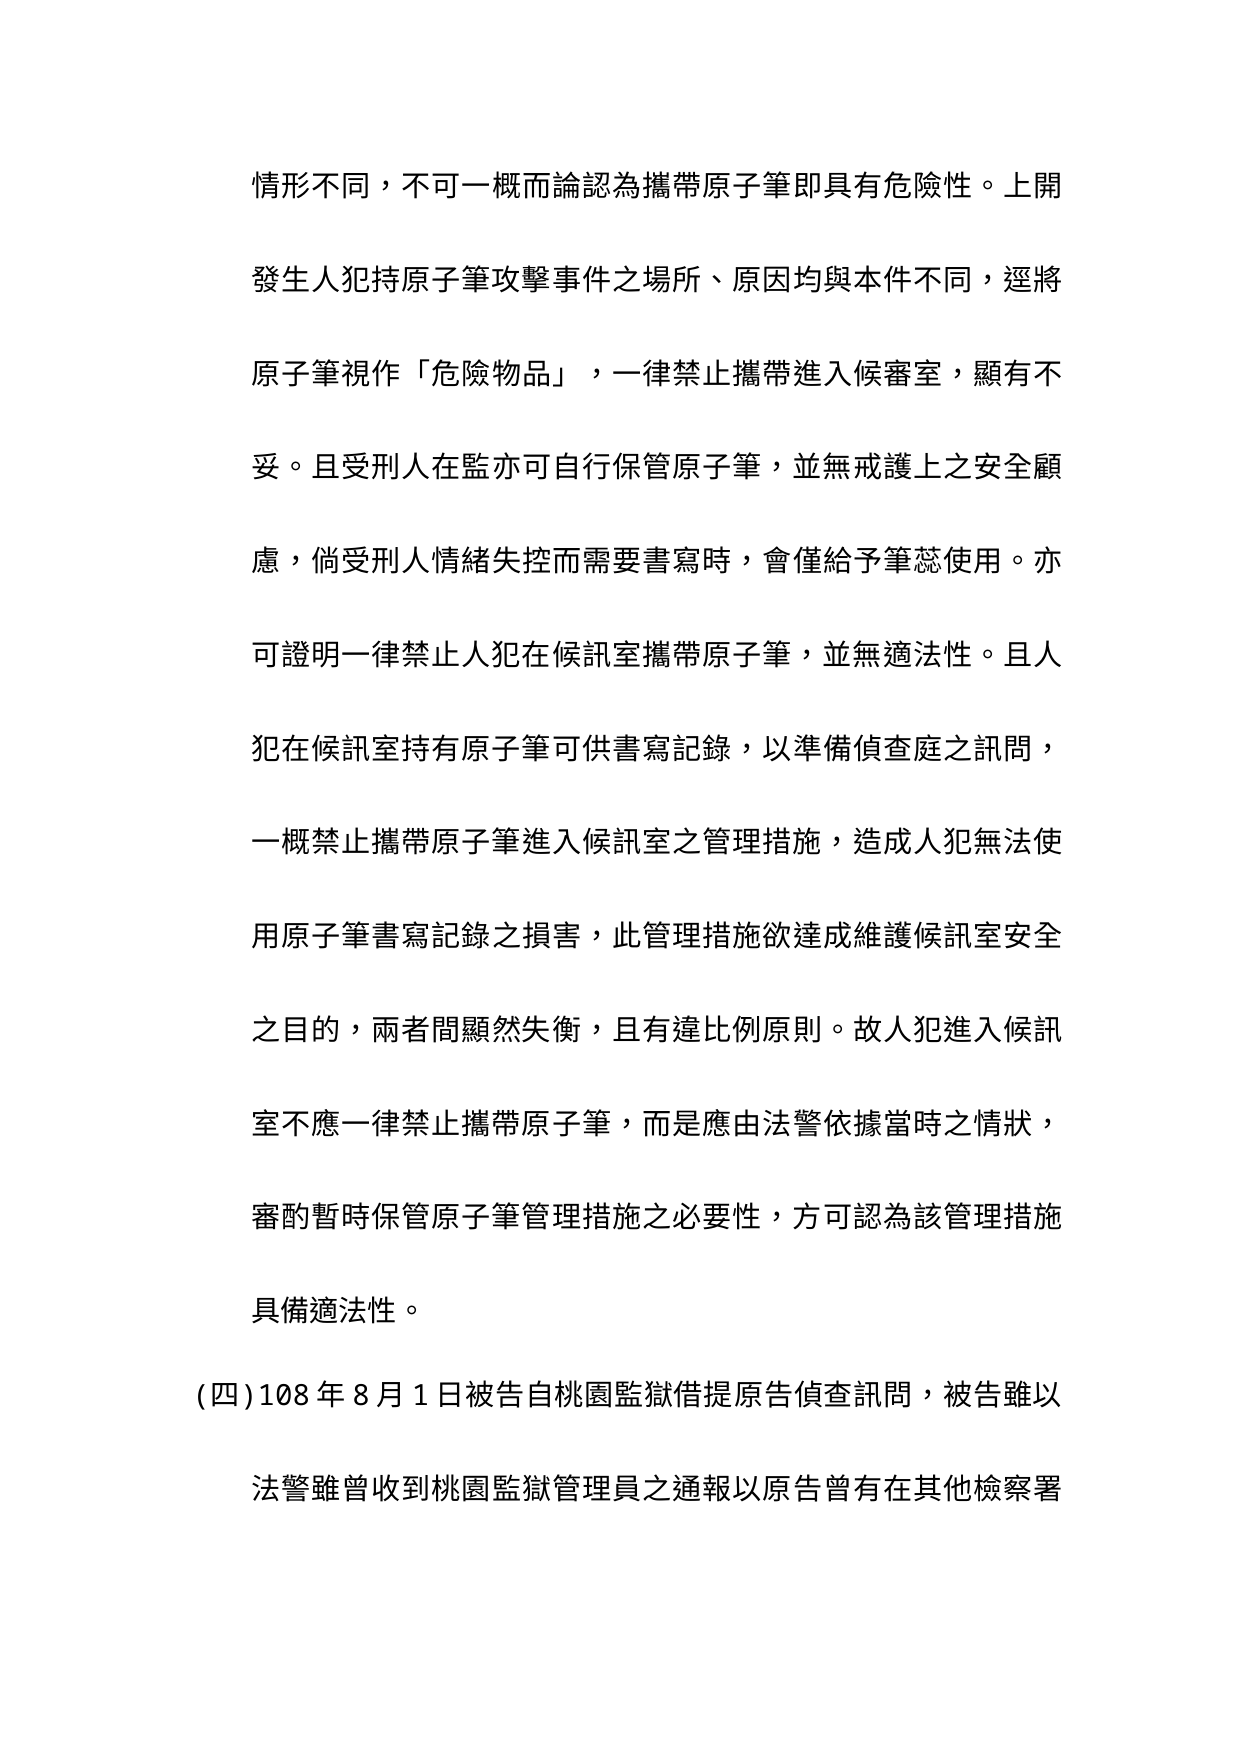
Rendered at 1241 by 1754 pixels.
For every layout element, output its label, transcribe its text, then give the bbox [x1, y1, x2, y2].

text (四)108年8月1日被告自桃園監獄借提原告偵查訊問，被告雖以法警雖曾收到桃園監獄管理員之通報以原告曾有在其他檢察署開庭脫逃之意圖，已具體評估管理措施之必要性為抗辯。惟經向桃園監獄及其他原告曾經服刑之監所查詢，均函覆無紀錄記載原告曾有脫逃意圖，桃園監獄並回復無通報原告曾有脫逃意圖之事。因此，被告抗辯因受通報原告有脫逃意圖而決定執行系爭管理措施，即與事實不符。且據值勤法警證稱，法警教育訓練一律以原子筆為違禁品，且候訊室狹小，為避免攻擊及禁止接見之人犯對外偷渡訊息，均禁止攜帶原子筆，如果人犯有紀錄需求會移至其他空間，使人犯在監控下書寫等語。由此可證，被告機關係將原子筆視為違禁品，一律不准攜帶，對原告採取系爭管理措施，亦同此情形，並無評估具體狀況以確定禁止之必要性，法警執行系爭管理措施僅係圖戒護之便利，故被告機關於108年8月1日對原告所為之系爭管理措施不具必要性，且逸脫戒護安全之目的性，已違反比例原則，明顯違法。原告請求確認108年8月1日之系爭管理措施違法，為有理由，應予准許。 [192, 1351, 1063, 1507]
text 情形不同，不可一概而論認為攜帶原子筆即具有危險性。上開發生人犯持原子筆攻擊事件之場所、原因均與本件不同，逕將原子筆視作「危險物品」，一律禁止攜帶進入候審室，顯有不妥。且受刑人在監亦可自行保管原子筆，並無戒護上之安全顧慮，倘受刑人情緒失控而需要書寫時，會僅給予筆蕊使用。亦可證明一律禁止人犯在候訊室攜帶原子筆，並無適法性。且人犯在候訊室持有原子筆可供書寫記錄，以準備偵查庭之訊問，一概禁止攜帶原子筆進入候訊室之管理措施，造成人犯無法使用原子筆書寫記錄之損害，此管理措施欲達成維護候訊室安全之目的，兩者間顯然失衡，且有違比例原則。故人犯進入候訊室不應一律禁止攜帶原子筆，而是應由法警依據當時之情狀，審酌暫時保管原子筆管理措施之必要性，方可認為該管理措施具備適法性。 [192, 142, 1063, 1330]
